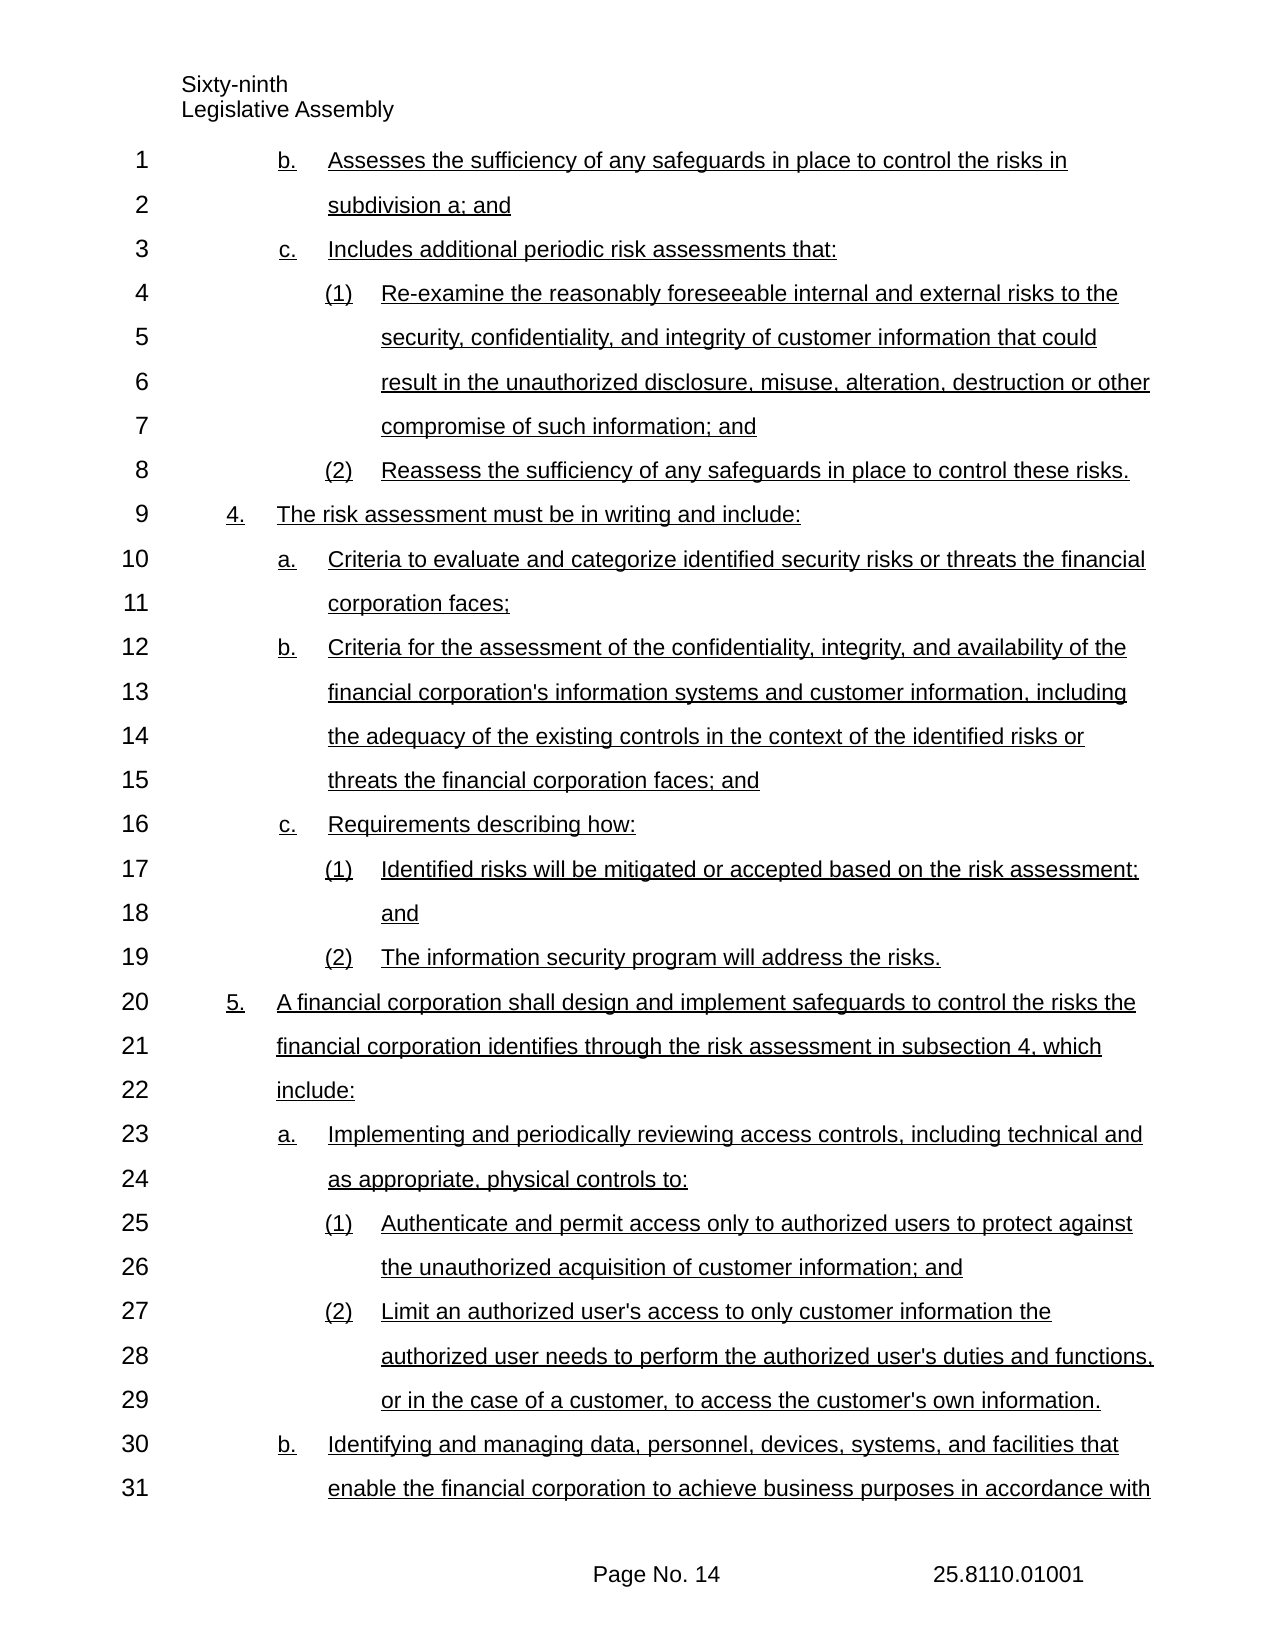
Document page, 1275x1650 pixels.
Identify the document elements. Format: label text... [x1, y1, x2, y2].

text b. Criteria for the assessment of the confidentiality, integrity, and availability of the financial corporation's information systems and customer information, including the adequacy of the existing controls in the context of the identified risks or threats the financial corporation faces; and [181, 620, 1154, 797]
text a. Criteria to evaluate and categorize identified security risks or threats the financial corporation faces; [181, 532, 1154, 620]
text (1) Identified risks will be mitigated or accepted based on the risk assessment; and [181, 842, 1154, 930]
text c. Requirements describing how: [181, 797, 1154, 842]
text 5. A financial corporation shall design and implement safeguards to control the risks the financial corporation identifies through the risk assessment in subsection 4, which include: [181, 974, 1154, 1107]
text (1) Re-examine the reasonably foreseeable internal and external risks to the security, confidentiality, and integrity of customer information that could result in the unauthorized disclosure, misuse, alteration, destruction or other compromise of such information; and [181, 266, 1154, 443]
text b. Assesses the sufficiency of any safeguards in place to control the risks in subdivision a; and [181, 133, 1154, 222]
text 4. The risk assessment must be in writing and include: [181, 487, 1154, 532]
text (1) Authenticate and permit access only to authorized users to protect against the unauthorized acquisition of customer information; and [181, 1196, 1154, 1284]
text (2) The information security program will address the risks. [181, 930, 1154, 974]
text (2) Limit an authorized user's access to only customer information the authorized user needs to perform the authorized user's duties and functions, or in the case of a customer, to access the customer's own information. [181, 1284, 1154, 1417]
text c. Includes additional periodic risk assessments that: [181, 222, 1154, 266]
text (2) Reassess the sufficiency of any safeguards in place to control these risks. [181, 443, 1154, 487]
text a. Implementing and periodically reviewing access controls, including technical and as appropriate, physical controls to: [181, 1107, 1154, 1196]
text b. Identifying and managing data, personnel, devices, systems, and facilities that enable the financial corporation to achieve business purposes in accordance with [181, 1417, 1154, 1506]
